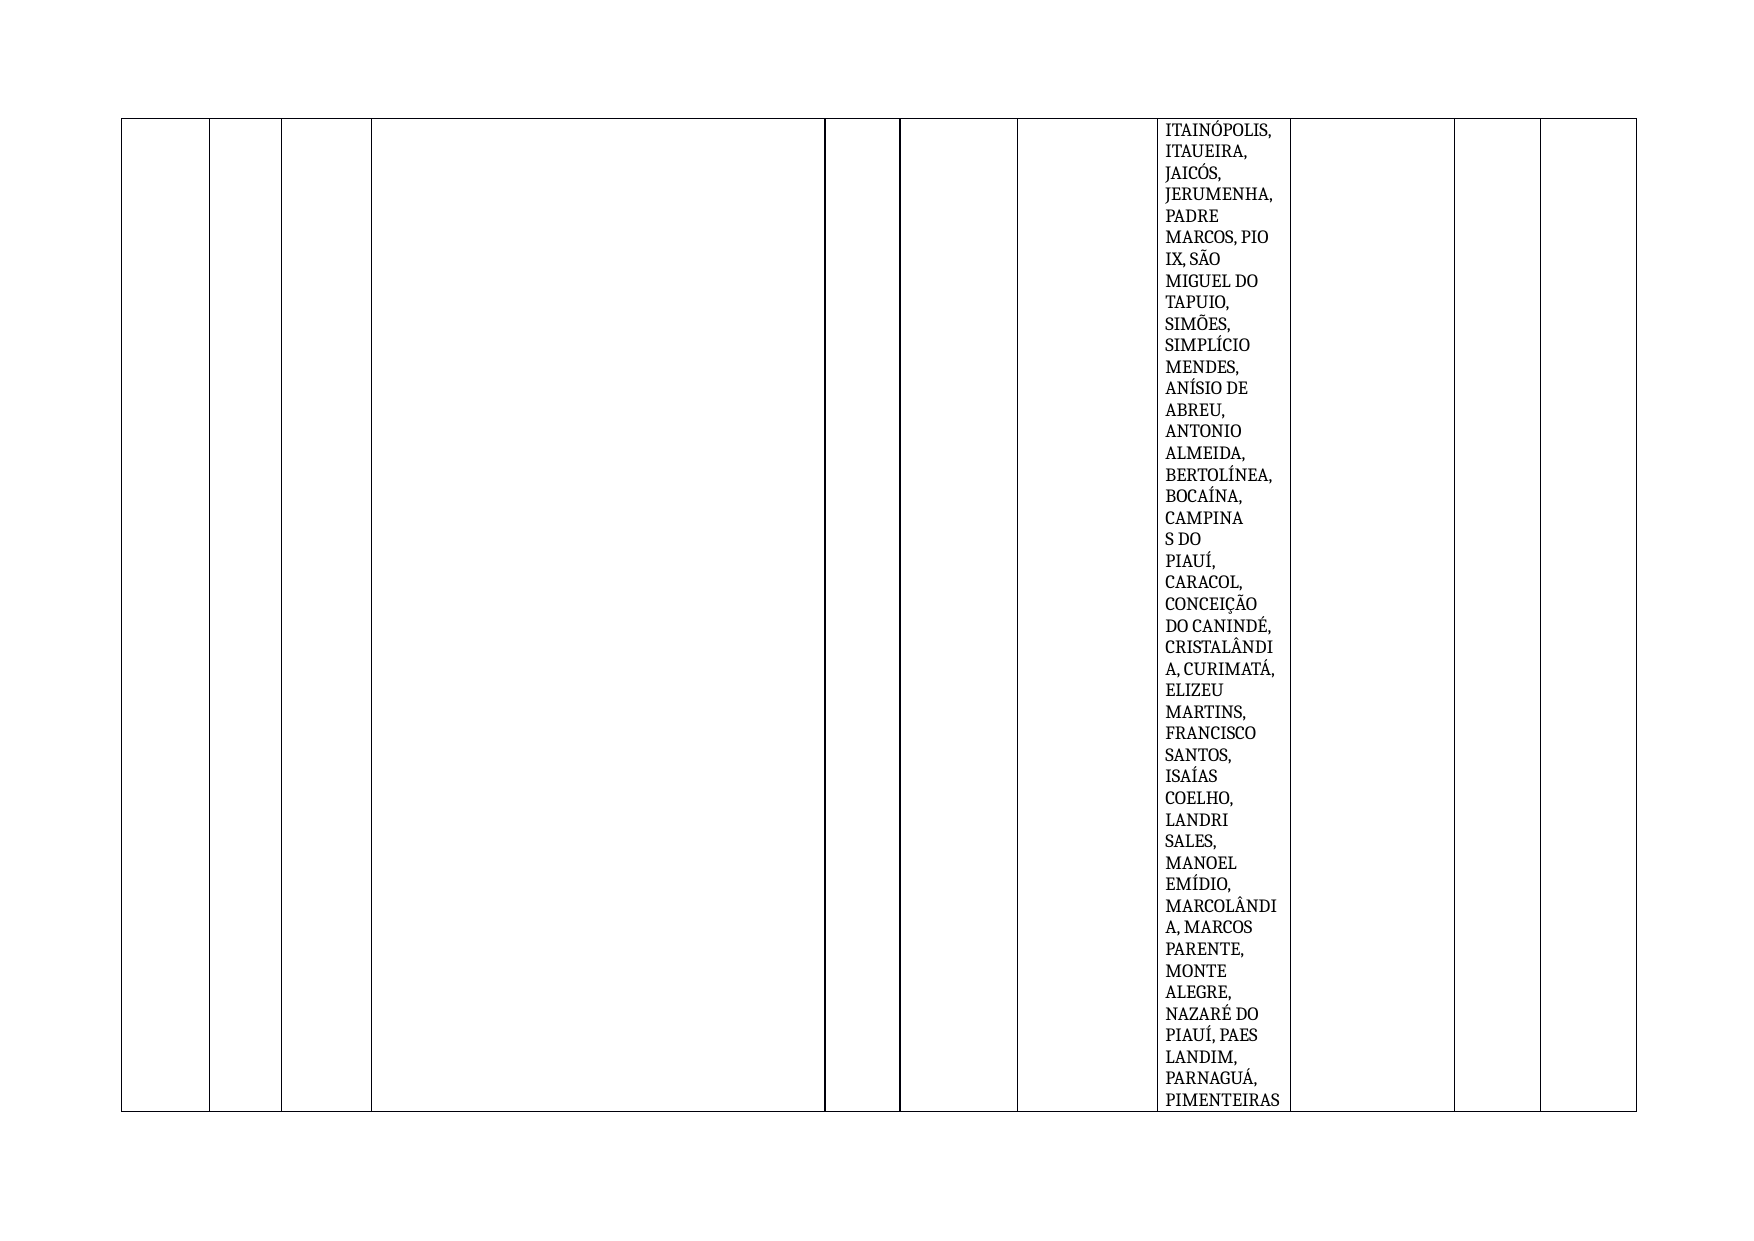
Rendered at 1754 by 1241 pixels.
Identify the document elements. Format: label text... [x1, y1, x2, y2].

table_cell [210, 119, 281, 1111]
table_cell [1541, 119, 1636, 1111]
table_cell ITAINÓPOLIS, ITAUEIRA, JAICÓS, JERUMENHA, PADRE MARCOS, PIO IX, SÃO MIGUEL DO TAPUIO, SIMÕES, SIMPLÍCIO MENDES, ANÍSIO DE ABREU, ANTONIO ALMEIDA, BERTOLÍNEA, BOCAÍNA, CAMPINA S DO PIAUÍ, CARACOL, CONCEIÇÃO DO CANINDÉ, CRISTALÂNDI A, CURIMATÁ, ELIZEU MARTINS, FRANCISCO SANTOS, ISAÍAS COELHO, LANDRI SALES, MANOEL EMÍDIO, MARCOLÂNDI A, MARCOS PARENTE, MONTE ALEGRE, NAZARÉ DO PIAUÍ, PAES LANDIM, PARNAGUÁ, PIMENTEIRAS [1158, 119, 1290, 1111]
table_cell [122, 119, 209, 1111]
table_cell [901, 119, 1017, 1111]
table_cell [282, 119, 371, 1111]
table_cell [1018, 119, 1157, 1111]
table_cell [1291, 119, 1454, 1111]
table_cell [372, 119, 824, 1111]
table_cell [1455, 119, 1540, 1111]
table_cell [826, 119, 899, 1111]
